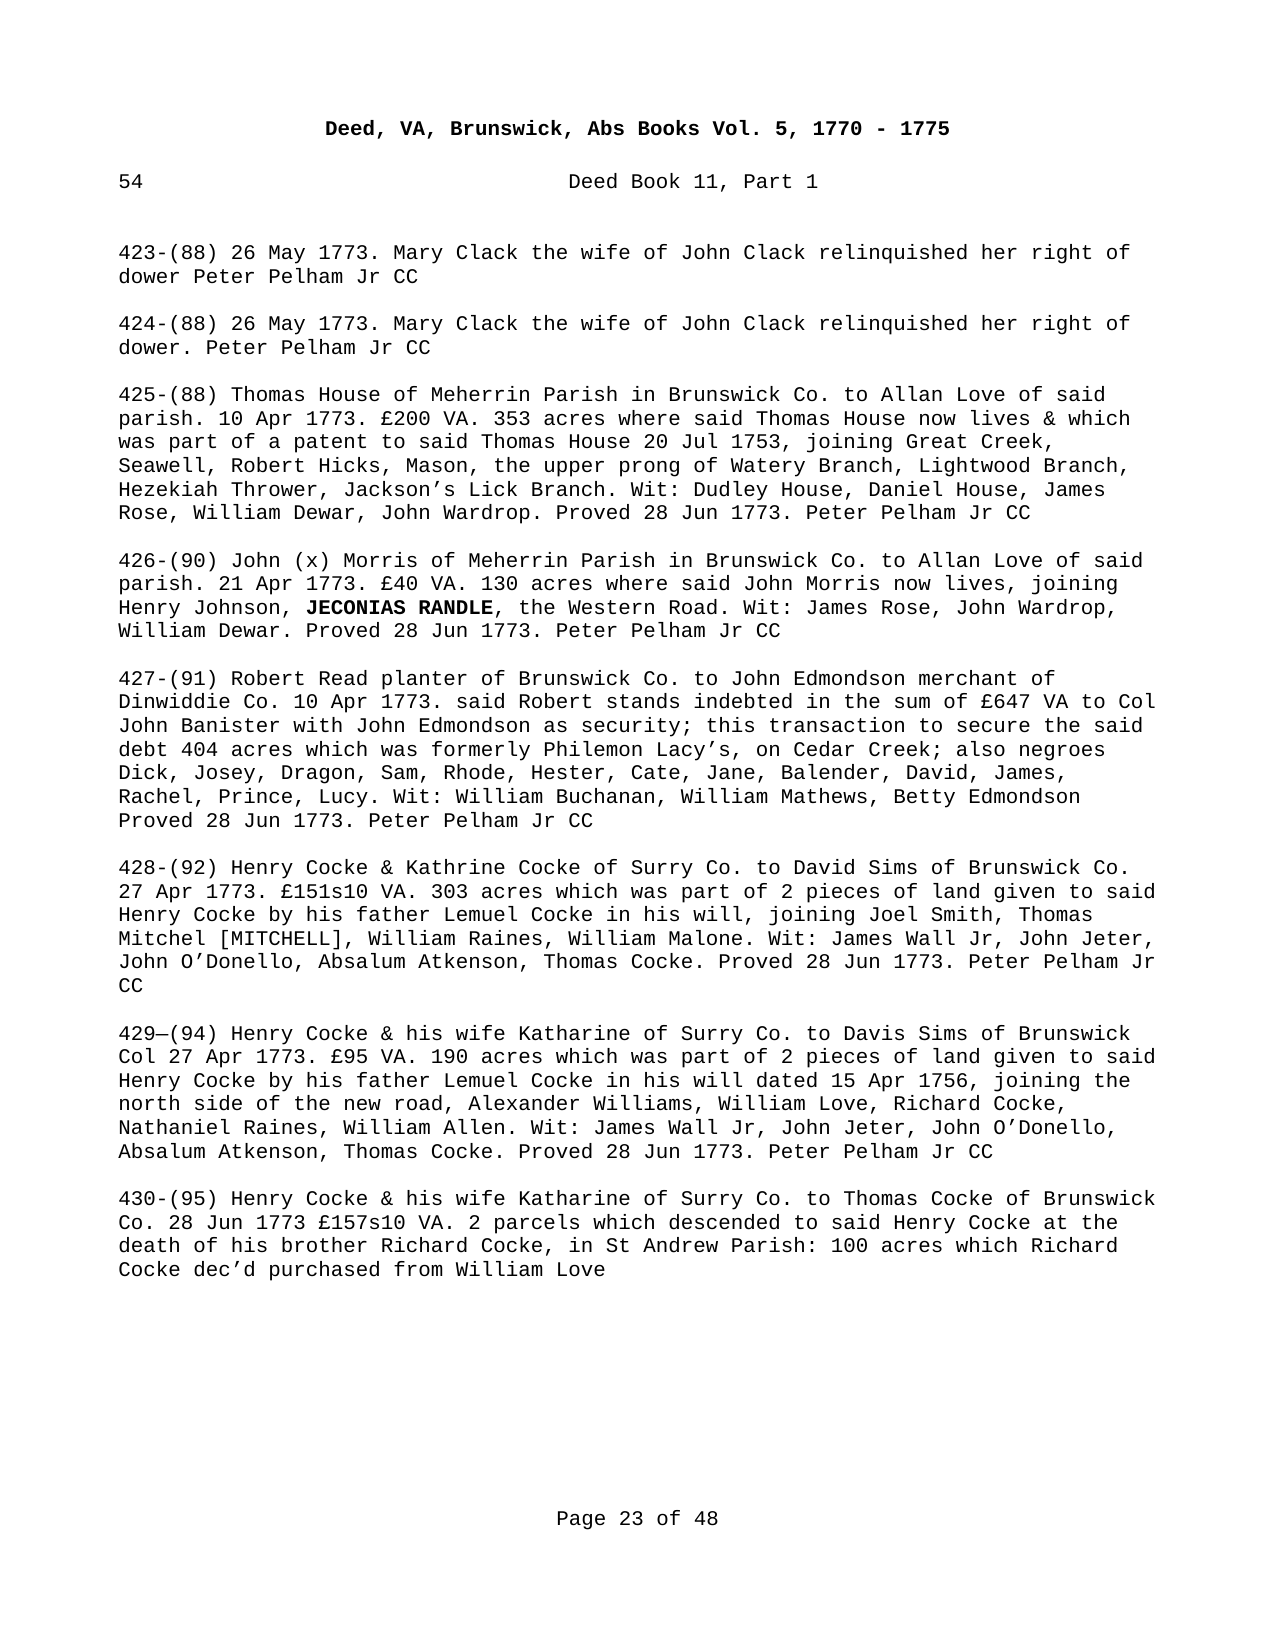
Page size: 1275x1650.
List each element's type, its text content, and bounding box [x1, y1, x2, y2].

text 54 Deed Book 11, Part 1 [118, 171, 1157, 195]
text 429—(94) Henry Cocke & his wife Katharine of Surry Co. to Davis Sims of Brunswick Col 27 Apr 1773. £95 VA. 190 acres which was part of 2 pieces of land given to said Henry Cocke by his father Lemuel Cocke in his will dated 15 Apr 1756, joining the north side of the new road, Alexander Williams, William Love, Richard Cocke, Nathaniel Raines, William Allen. Wit: James Wall Jr, John Jeter, John O’Donello, Absalum Atkenson, Thomas Cocke. Proved 28 Jun 1773. Peter Pelham Jr CC [118, 1022, 1157, 1164]
text 428-(92) Henry Cocke & Kathrine Cocke of Surry Co. to David Sims of Brunswick Co. 27 Apr 1773. £151s10 VA. 303 acres which was part of 2 pieces of land given to said Henry Cocke by his father Lemuel Cocke in his will, joining Joel Smith, Thomas Mitchel [MITCHELL], William Raines, William Malone. Wit: James Wall Jr, John Jeter, John O’Donello, Absalum Atkenson, Thomas Cocke. Proved 28 Jun 1773. Peter Pelham Jr CC [118, 857, 1157, 999]
text 424-(88) 26 May 1773. Mary Clack the wife of John Clack relinquished her right of dower. Peter Pelham Jr CC [118, 313, 1157, 360]
text 423-(88) 26 May 1773. Mary Clack the wife of John Clack relinquished her right of dower Peter Pelham Jr CC [118, 242, 1157, 289]
text 426-(90) John (x) Morris of Meherrin Parish in Brunswick Co. to Allan Love of said parish. 21 Apr 1773. £40 VA. 130 acres where said John Morris now lives, joining Henry Johnson, Jeconias Randle, the Western Road. Wit: James Rose, John Wardrop, William Dewar. Proved 28 Jun 1773. Peter Pelham Jr CC [118, 549, 1157, 644]
text 427-(91) Robert Read planter of Brunswick Co. to John Edmondson merchant of Dinwiddie Co. 10 Apr 1773. said Robert stands indebted in the sum of £647 VA to Col John Banister with John Edmondson as security; this transaction to secure the said debt 404 acres which was formerly Philemon Lacy’s, on Cedar Creek; also negroes Dick, Josey, Dragon, Sam, Rhode, Hester, Cate, Jane, Balender, David, James, Rachel, Prince, Lucy. Wit: William Buchanan, William Mathews, Betty Edmondson Proved 28 Jun 1773. Peter Pelham Jr CC [118, 668, 1157, 833]
text 430-(95) Henry Cocke & his wife Katharine of Surry Co. to Thomas Cocke of Brunswick Co. 28 Jun 1773 £157s10 VA. 2 parcels which descended to said Henry Cocke at the death of his brother Richard Cocke, in St Andrew Parish: 100 acres which Richard Cocke dec’d purchased from William Love [118, 1188, 1157, 1283]
text 425-(88) Thomas House of Meherrin Parish in Brunswick Co. to Allan Love of said parish. 10 Apr 1773. £200 VA. 353 acres where said Thomas House now lives & which was part of a patent to said Thomas House 20 Jul 1753, joining Great Creek, Seawell, Robert Hicks, Mason, the upper prong of Watery Branch, Lightwood Branch, Hezekiah Thrower, Jackson’s Lick Branch. Wit: Dudley House, Daniel House, James Rose, William Dewar, John Wardrop. Proved 28 Jun 1773. Peter Pelham Jr CC [118, 384, 1157, 526]
